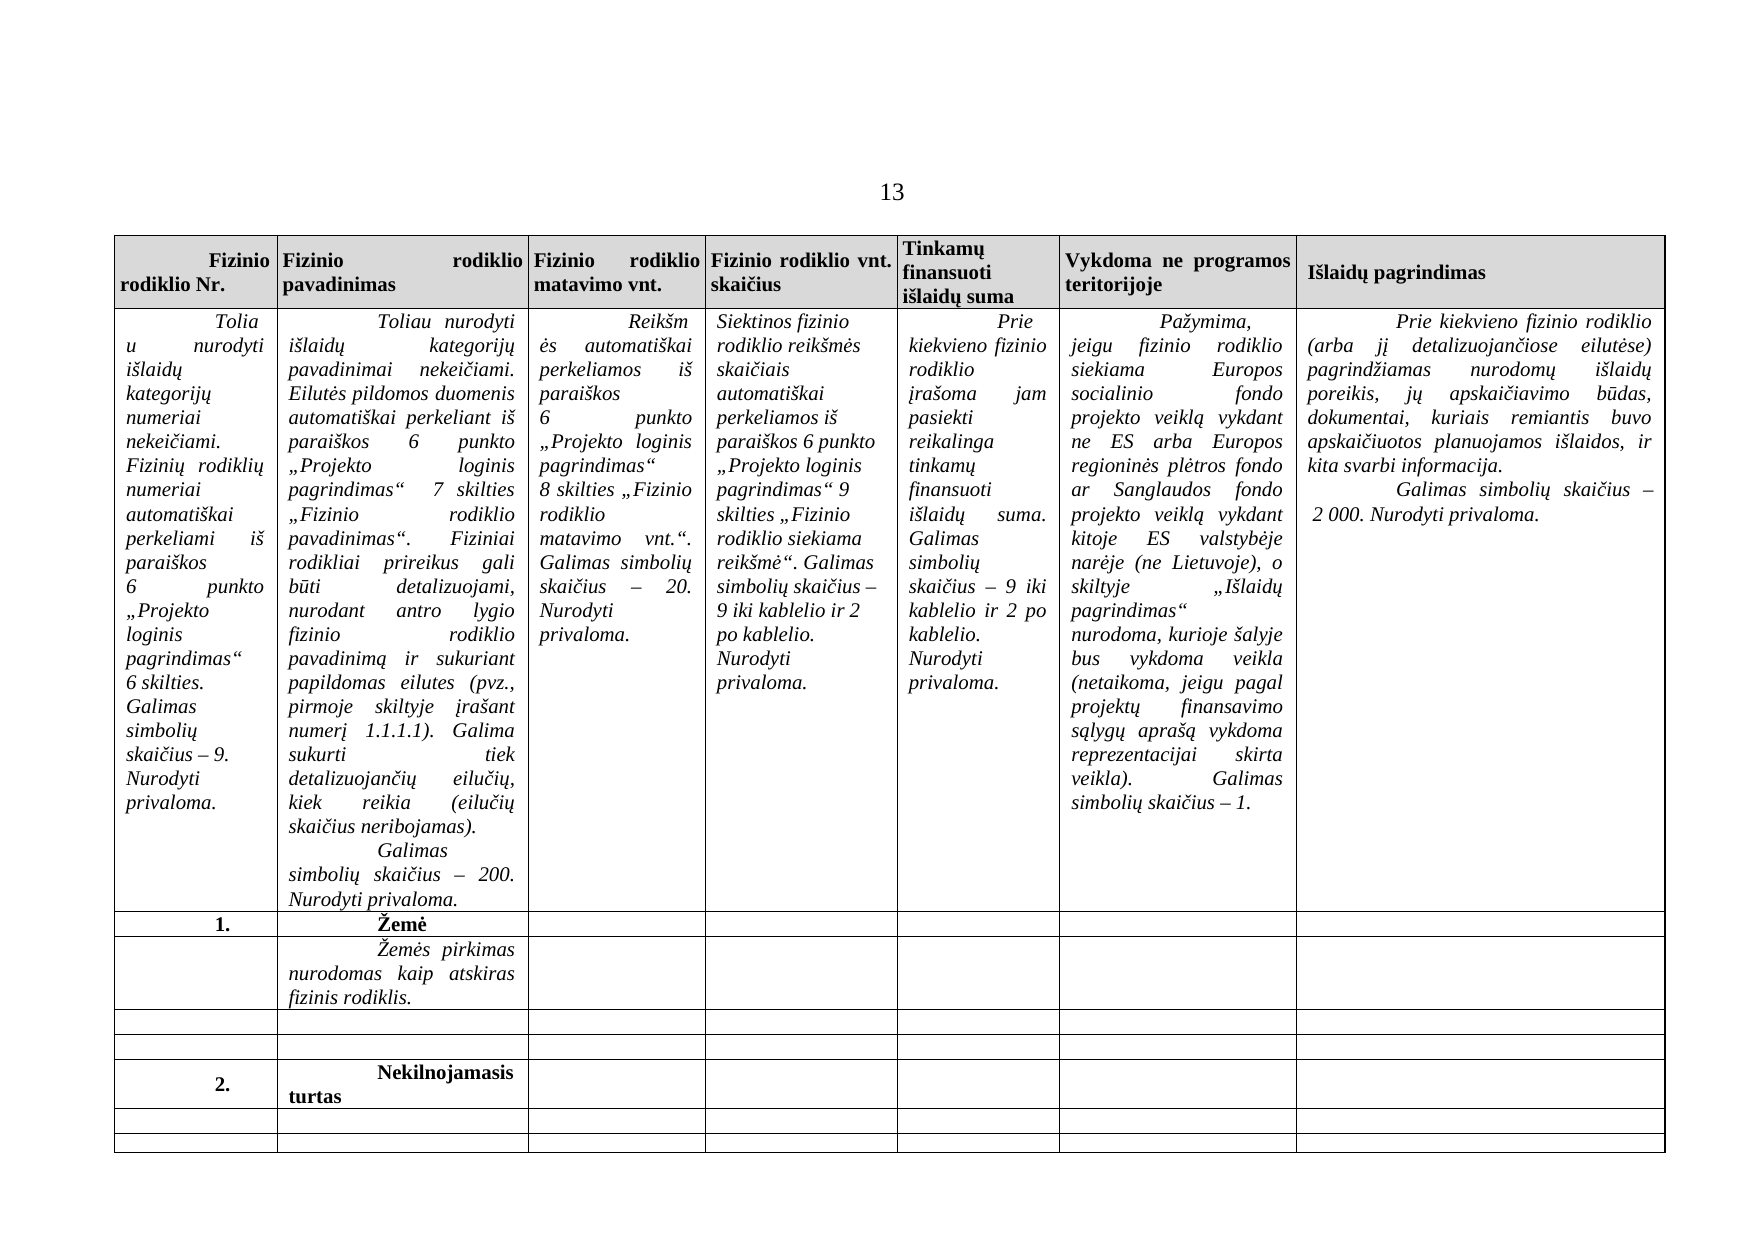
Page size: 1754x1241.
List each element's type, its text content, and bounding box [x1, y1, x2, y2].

table_header Fizinio rodiklio Nr. [115, 236, 277, 308]
table_cell Toliau nurodyti išlaidų kategorijų numeriai nekeičiami. Fizinių rodiklių numeriai automatiškai perkeliami iš paraiškos 6 punkto „Projekto loginis pagrindimas“ 6 skilties. Galimas simbolių skaičius – 9. Nurodyti privaloma. [115, 309, 277, 911]
table_cell [115, 1035, 277, 1059]
table_cell Prie kiekvieno fizinio rodiklio (arba jį detalizuojančiose eilutėse) pagrindžiamas nurodomų išlaidų poreikis, jų apskaičiavimo būdas, dokumentai, kuriais remiantis buvo apskaičiuotos planuojamos išlaidos, ir kita svarbi informacija. Galimas simbolių skaičius – 2 000. Nurodyti privaloma. [1297, 309, 1664, 911]
table_cell [1060, 1134, 1296, 1152]
table_cell [1060, 1109, 1296, 1133]
table_cell [898, 1035, 1059, 1059]
table_cell [1060, 937, 1296, 1009]
table_cell Žemė [278, 912, 528, 936]
table_header Fizinio rodiklio pavadinimas [278, 236, 528, 308]
table_cell [898, 937, 1059, 1009]
table_cell [706, 912, 897, 936]
table_cell [115, 1134, 277, 1152]
table_cell [115, 1010, 277, 1034]
table_header Tinkamų finansuoti išlaidų suma [898, 236, 1059, 308]
table_cell [898, 1109, 1059, 1133]
table_header Vykdoma ne programos teritorijoje [1060, 236, 1296, 308]
table_cell [898, 912, 1059, 936]
table_cell [529, 1134, 705, 1152]
table_cell Žemės pirkimas nurodomas kaip atskiras fizinis rodiklis. [278, 937, 528, 1009]
table_cell [898, 1060, 1059, 1108]
table_cell [529, 912, 705, 936]
table_cell Nekilnojamasis turtas [278, 1060, 528, 1108]
table_cell [278, 1134, 528, 1152]
table_cell [278, 1010, 528, 1034]
table_cell [529, 1060, 705, 1108]
table_header Fizinio rodiklio vnt. skaičius [706, 236, 897, 308]
table_cell [1297, 1035, 1664, 1059]
table_cell [1060, 1035, 1296, 1059]
table_cell [1297, 1109, 1664, 1133]
table_cell [278, 1109, 528, 1133]
table_cell [898, 1010, 1059, 1034]
table_cell 1. [115, 912, 277, 936]
table_cell [529, 1010, 705, 1034]
table_cell [529, 1109, 705, 1133]
table_cell 2. [115, 1060, 277, 1108]
table_cell [706, 1109, 897, 1133]
table_cell [1297, 1010, 1664, 1034]
table_header Išlaidų pagrindimas [1297, 236, 1664, 308]
table_cell [278, 1035, 528, 1059]
table_cell [1060, 912, 1296, 936]
table_cell [1297, 1060, 1664, 1108]
table_cell [1297, 937, 1664, 1009]
table_cell [706, 1035, 897, 1059]
table_cell Siektinos fizinio rodiklio reikšmės skaičiais automatiškai perkeliamos iš paraiškos 6 punkto „Projekto loginis pagrindimas“ 9 skilties „Fizinio rodiklio siekiama reikšmė“. Galimas simbolių skaičius – 9 iki kablelio ir 2 po kablelio. Nurodyti privaloma. [706, 309, 897, 911]
table_cell Prie kiekvieno fizinio rodiklio įrašoma jam pasiekti reikalinga tinkamų finansuoti išlaidų suma. Galimas simbolių skaičius – 9 iki kablelio ir 2 po kablelio. Nurodyti privaloma. [898, 309, 1059, 911]
table_cell Pažymima, jeigu fizinio rodiklio siekiama Europos socialinio fondo projekto veiklą vykdant ne ES arba Europos regioninės plėtros fondo ar Sanglaudos fondo projekto veiklą vykdant kitoje ES valstybėje narėje (ne Lietuvoje), o skiltyje „Išlaidų pagrindimas“ nurodoma, kurioje šalyje bus vykdoma veikla (netaikoma, jeigu pagal projektų finansavimo sąlygų aprašą vykdoma reprezentacijai skirta veikla). Galimas simbolių skaičius – 1. [1060, 309, 1296, 911]
table_cell [706, 1134, 897, 1152]
table_cell [115, 1109, 277, 1133]
table_cell [706, 937, 897, 1009]
table_header Fizinio rodiklio matavimo vnt. [529, 236, 705, 308]
table_cell [1060, 1060, 1296, 1108]
table_cell Toliau nurodyti išlaidų kategorijų pavadinimai nekeičiami. Eilutės pildomos duomenis automatiškai perkeliant iš paraiškos 6 punkto „Projekto loginis pagrindimas“ 7 skilties „Fizinio rodiklio pavadinimas“. Fiziniai rodikliai prireikus gali būti detalizuojami, nurodant antro lygio fizinio rodiklio pavadinimą ir sukuriant papildomas eilutes (pvz., pirmoje skiltyje įrašant numerį 1.1.1.1). Galima sukurti tiek detalizuojančių eilučių, kiek reikia (eilučių skaičius neribojamas). Galimas simbolių skaičius – 200. Nurodyti privaloma. [278, 309, 528, 911]
table_cell [706, 1060, 897, 1108]
table_cell [529, 1035, 705, 1059]
table_cell [706, 1010, 897, 1034]
table_cell [115, 937, 277, 1009]
table_cell [1297, 1134, 1664, 1152]
table_cell [1060, 1010, 1296, 1034]
table_cell [898, 1134, 1059, 1152]
table_cell Reikšmės automatiškai perkeliamos iš paraiškos 6 punkto „Projekto loginis pagrindimas“ 8 skilties „Fizinio rodiklio matavimo vnt.“. Galimas simbolių skaičius – 20. Nurodyti privaloma. [529, 309, 705, 911]
table_cell [1297, 912, 1664, 936]
table_cell [529, 937, 705, 1009]
